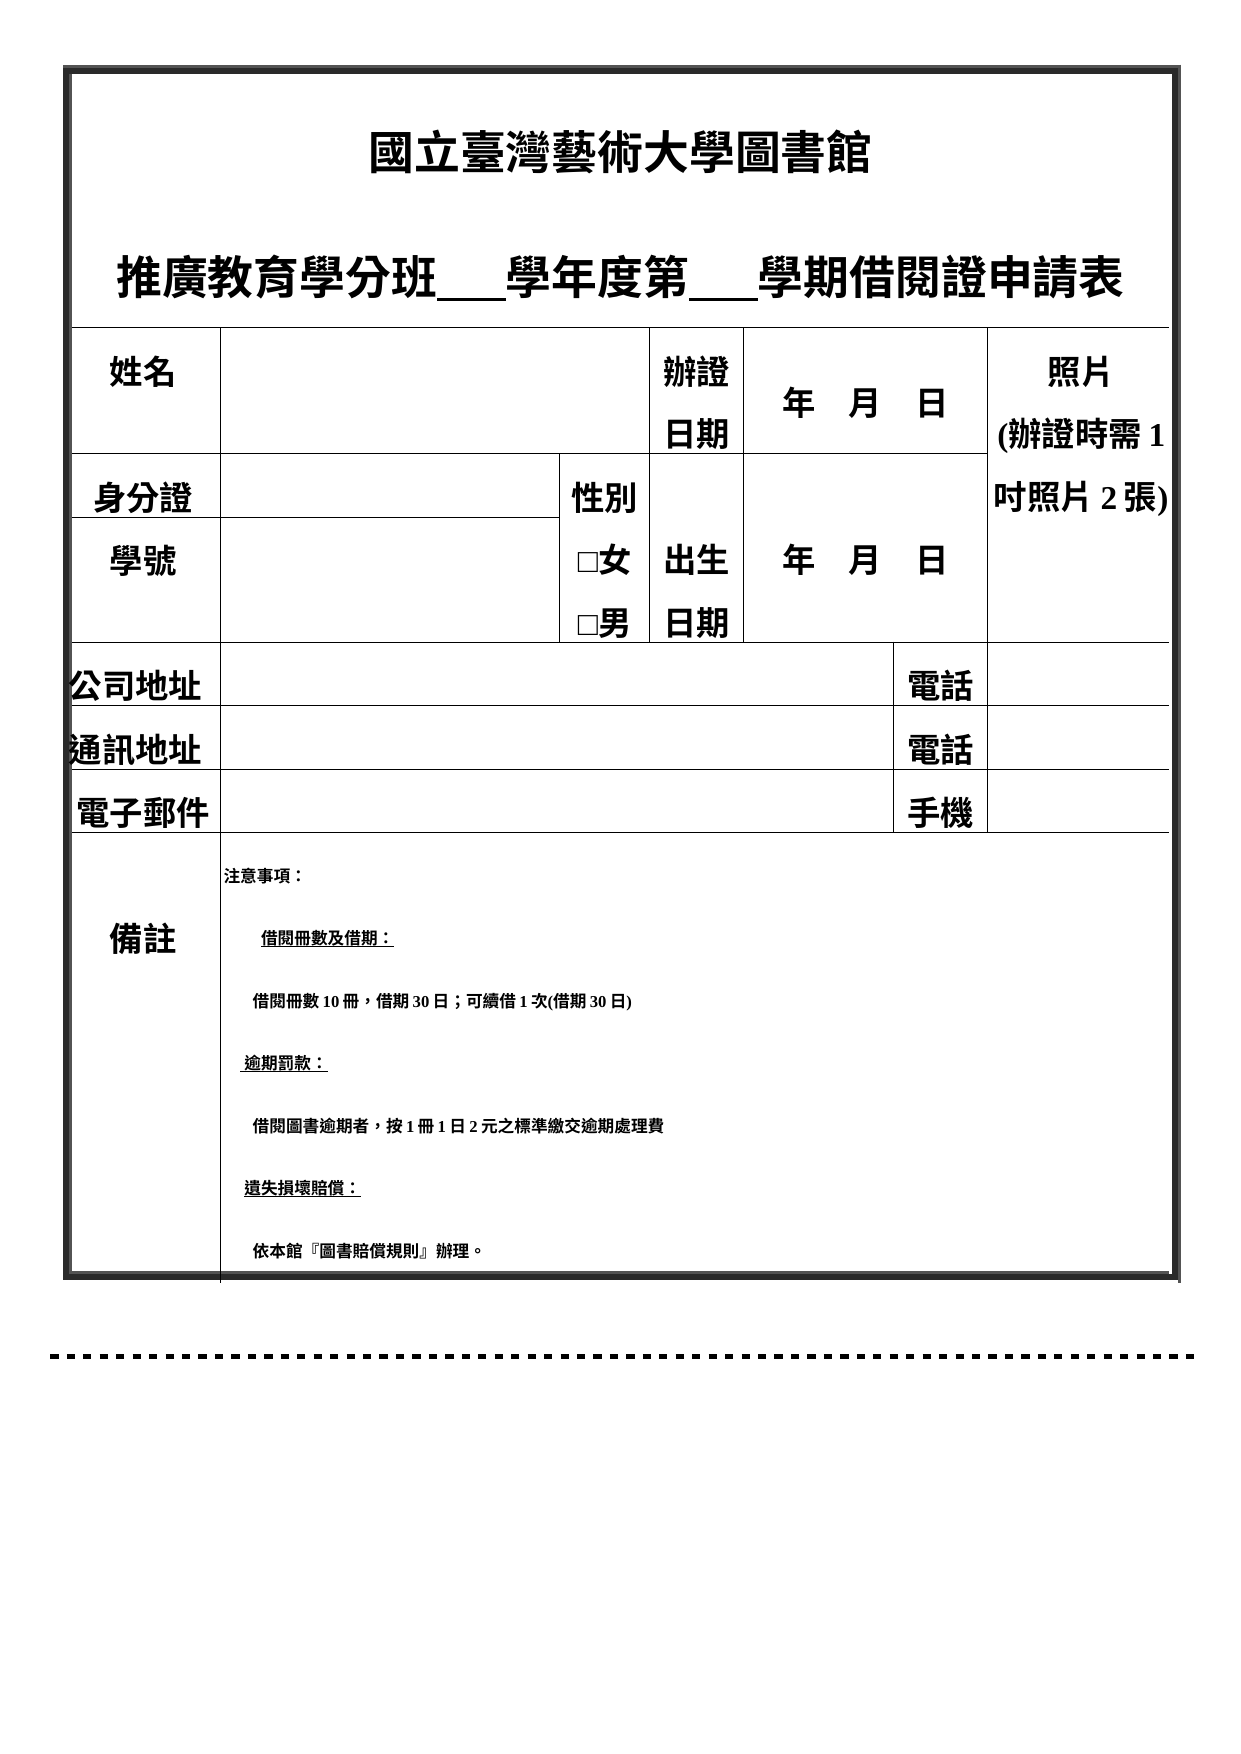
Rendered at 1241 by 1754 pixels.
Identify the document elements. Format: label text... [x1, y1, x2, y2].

table_cell 辦證 日期 [650, 328, 743, 453]
table_cell [221, 706, 893, 769]
table_cell 出生 日期 [650, 454, 743, 642]
table_cell 注意事項： 借閱冊數及借期： 借閱冊數10冊，借期30日；可續借1次(借期30日) 逾期罰款： 借閱圖書逾期者，按1冊1日2元之標準繳交逾期處理費 遺失損壞賠償： 依本館『圖書賠償規則』辦理。 [221, 833, 1169, 1271]
table_cell [988, 706, 1169, 769]
table_cell 電子郵件 [72, 770, 220, 832]
table_cell 公司地址 [72, 643, 220, 705]
table_cell 姓名 [72, 328, 220, 453]
table_cell 年 月 日 [744, 454, 987, 642]
table_cell [221, 328, 649, 453]
table_cell [221, 454, 559, 517]
table_cell 電話 [894, 643, 987, 705]
table_cell 年 月 日 [744, 328, 987, 453]
table_cell [221, 643, 893, 705]
table_cell [988, 770, 1169, 832]
table_cell 通訊地址 [72, 706, 220, 769]
table_cell 電話 [894, 706, 987, 769]
table_cell 學號 [72, 518, 220, 642]
table_cell [221, 770, 893, 832]
table_cell 身分證 [72, 454, 220, 517]
table_cell 性別 □女 □男 [560, 454, 649, 642]
table_cell [221, 518, 559, 642]
table_cell 照片 (辦證時需1吋照片2張) [988, 328, 1169, 642]
table_cell [988, 643, 1169, 705]
table_cell 手機 [894, 770, 987, 832]
table_cell 備註 [72, 833, 220, 1271]
table_header 國立臺灣藝術大學圖書館 推廣教育學分班 學年度第 學期借閱證申請表 [72, 77, 1169, 327]
